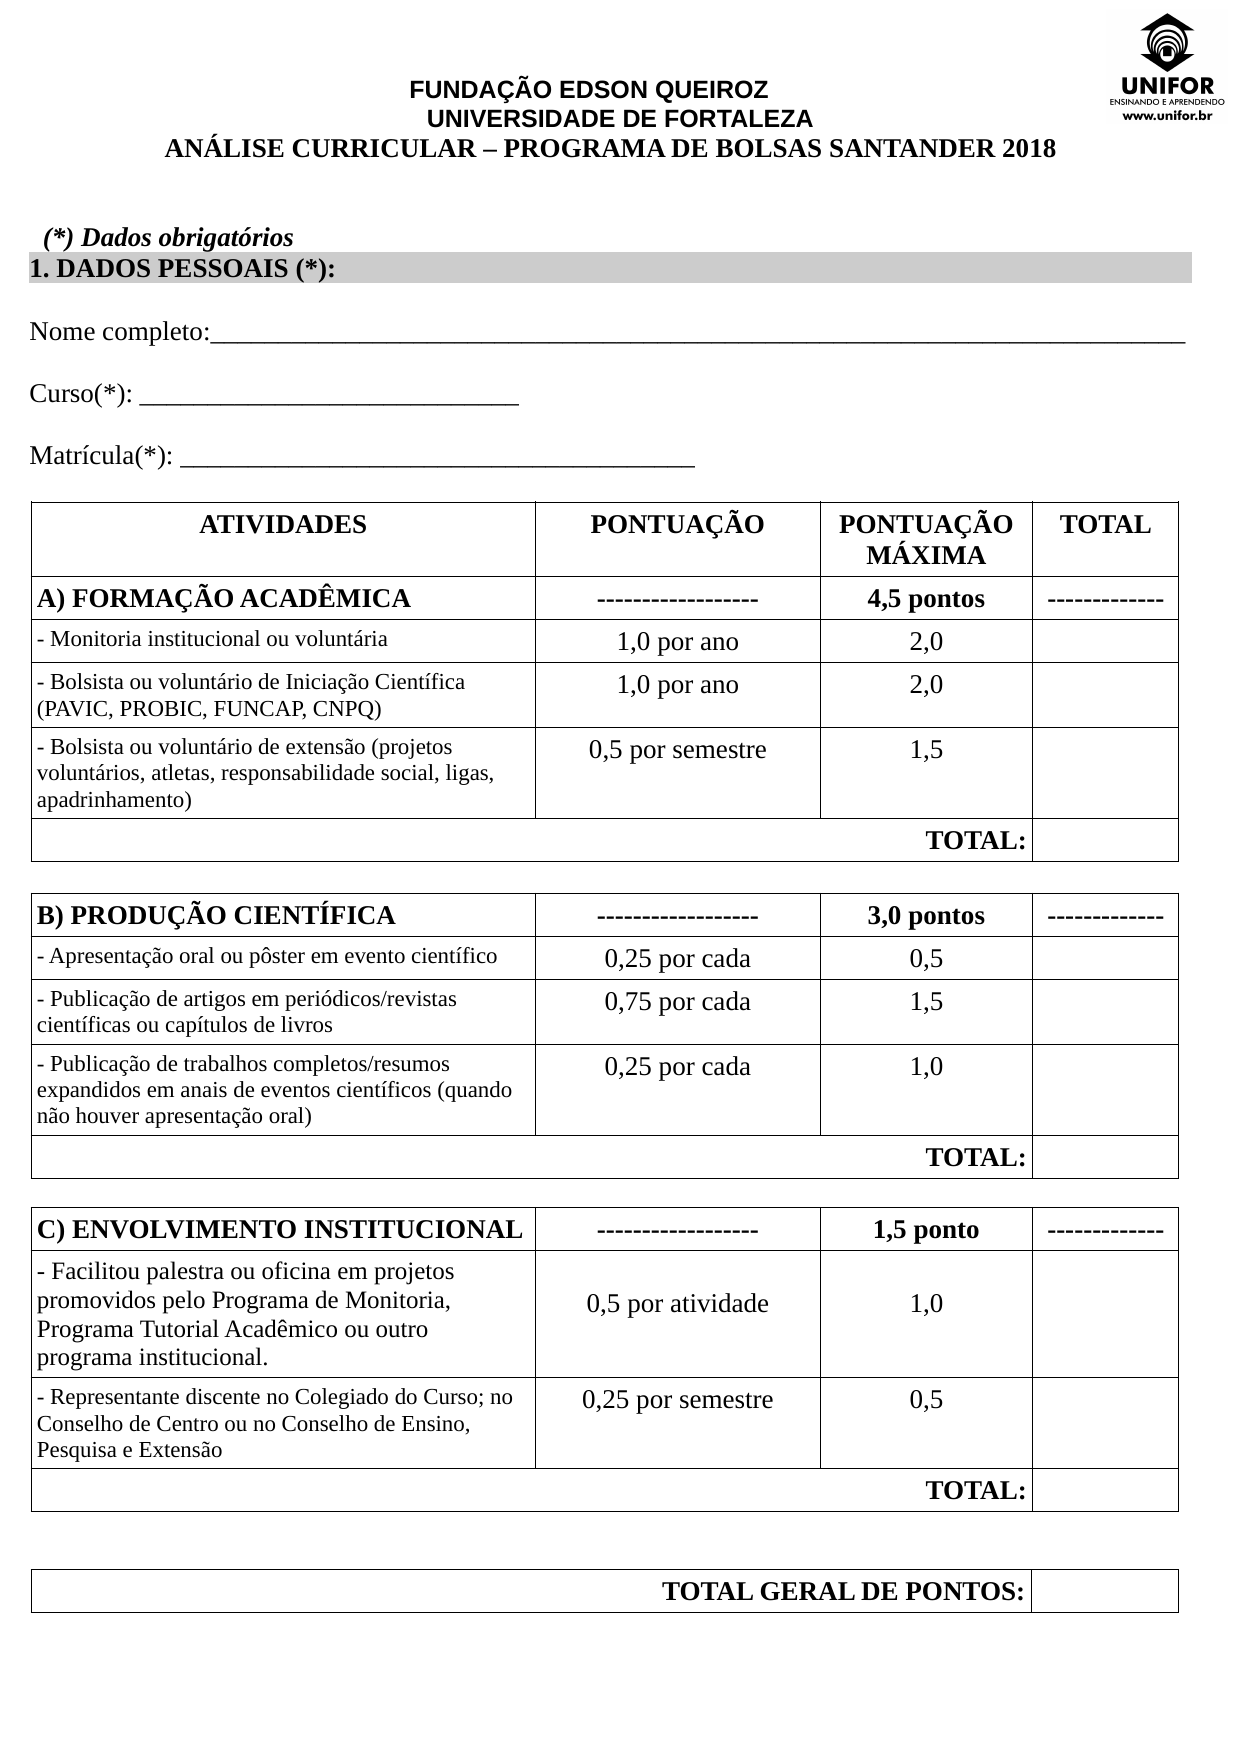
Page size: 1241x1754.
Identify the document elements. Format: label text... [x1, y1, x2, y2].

table_cell 0,75 por cada [536, 980, 820, 1043]
table_cell 0,5 [821, 937, 1032, 979]
table_cell [1033, 980, 1178, 1043]
table_cell [1033, 620, 1178, 662]
table_cell - Publicação de artigos em periódicos/revistas científicas ou capítulos de livros [32, 980, 535, 1043]
table_cell - Bolsista ou voluntário de extensão (projetos voluntários, atletas, responsabilidade social, ligas, apadrinhamento) [32, 728, 535, 818]
table_cell 4,5 pontos [821, 577, 1032, 619]
table_cell 1,5 [821, 728, 1032, 818]
table_cell 0,25 por semestre [536, 1378, 820, 1468]
table_cell 1,0 [821, 1045, 1032, 1134]
table_cell [1033, 1136, 1178, 1178]
table_cell [1033, 1251, 1178, 1377]
table_header 3,0 pontos [821, 894, 1032, 936]
text Matrícula(*): ______________________________________ [29, 439, 1192, 470]
text (*) Dados obrigatórios [29, 221, 1192, 252]
table_cell [1033, 663, 1178, 727]
table_header B) PRODUÇÃO CIENTÍFICA [32, 894, 535, 936]
table_cell [1033, 1469, 1178, 1511]
table_cell [1033, 819, 1178, 861]
table_cell [1033, 1378, 1178, 1468]
table_cell - Facilitou palestra ou oficina em projetos promovidos pelo Programa de Monitoria, Programa Tutorial Acadêmico ou outro programa institucional. [32, 1251, 535, 1377]
table_cell A) FORMAÇÃO ACADÊMICA [32, 577, 535, 619]
table_cell 2,0 [821, 663, 1032, 727]
text Curso(*): ____________________________ [29, 377, 1192, 408]
table_header [1032, 1570, 1178, 1612]
table_cell 1,5 [821, 980, 1032, 1043]
table_cell 1,0 [821, 1251, 1032, 1377]
table_cell 0,5 por semestre [536, 728, 820, 818]
table_header ------------------ [536, 894, 820, 936]
table_cell [1033, 1045, 1178, 1134]
table_cell 0,5 por atividade [536, 1251, 820, 1377]
text 1. DADOS PESSOAIS (*): [29, 252, 1192, 283]
table_header 1,5 ponto [821, 1208, 1032, 1250]
table_header PONTUAÇÃO MÁXIMA [821, 503, 1032, 576]
table_cell ------------------ [536, 577, 820, 619]
table_cell TOTAL: [32, 1136, 1032, 1178]
table_header ------------- [1033, 894, 1178, 936]
table_cell 1,0 por ano [536, 620, 820, 662]
table_header PONTUAÇÃO [536, 503, 820, 576]
table_header C) ENVOLVIMENTO INSTITUCIONAL [32, 1208, 535, 1250]
table_header ------------------ [536, 1208, 820, 1250]
table_header ------------- [1033, 1208, 1178, 1250]
table_header TOTAL [1033, 503, 1178, 576]
table_cell TOTAL: [32, 1469, 1032, 1511]
table_cell [1033, 728, 1178, 818]
table_cell ------------- [1033, 577, 1178, 619]
text Nome completo:________________________________________________________________________ [29, 314, 1192, 346]
table_cell - Apresentação oral ou pôster em evento científico [32, 937, 535, 979]
table_cell - Bolsista ou voluntário de Iniciação Científica (PAVIC, PROBIC, FUNCAP, CNPQ) [32, 663, 535, 727]
table_cell 0,25 por cada [536, 937, 820, 979]
table_cell [1033, 937, 1178, 979]
table_cell 0,5 [821, 1378, 1032, 1468]
table_cell TOTAL: [32, 819, 1032, 861]
table_header ATIVIDADES [32, 503, 535, 576]
table_cell - Representante discente no Colegiado do Curso; no Conselho de Centro ou no Conselho de Ensino, Pesquisa e Extensão [32, 1378, 535, 1468]
table_cell - Monitoria institucional ou voluntária [32, 620, 535, 662]
table_cell - Publicação de trabalhos completos/resumos expandidos em anais de eventos científicos (quando não houver apresentação oral) [32, 1045, 535, 1134]
table_cell 0,25 por cada [536, 1045, 820, 1134]
table_header TOTAL GERAL DE PONTOS: [32, 1570, 1031, 1612]
table_cell 2,0 [821, 620, 1032, 662]
table_cell 1,0 por ano [536, 663, 820, 727]
